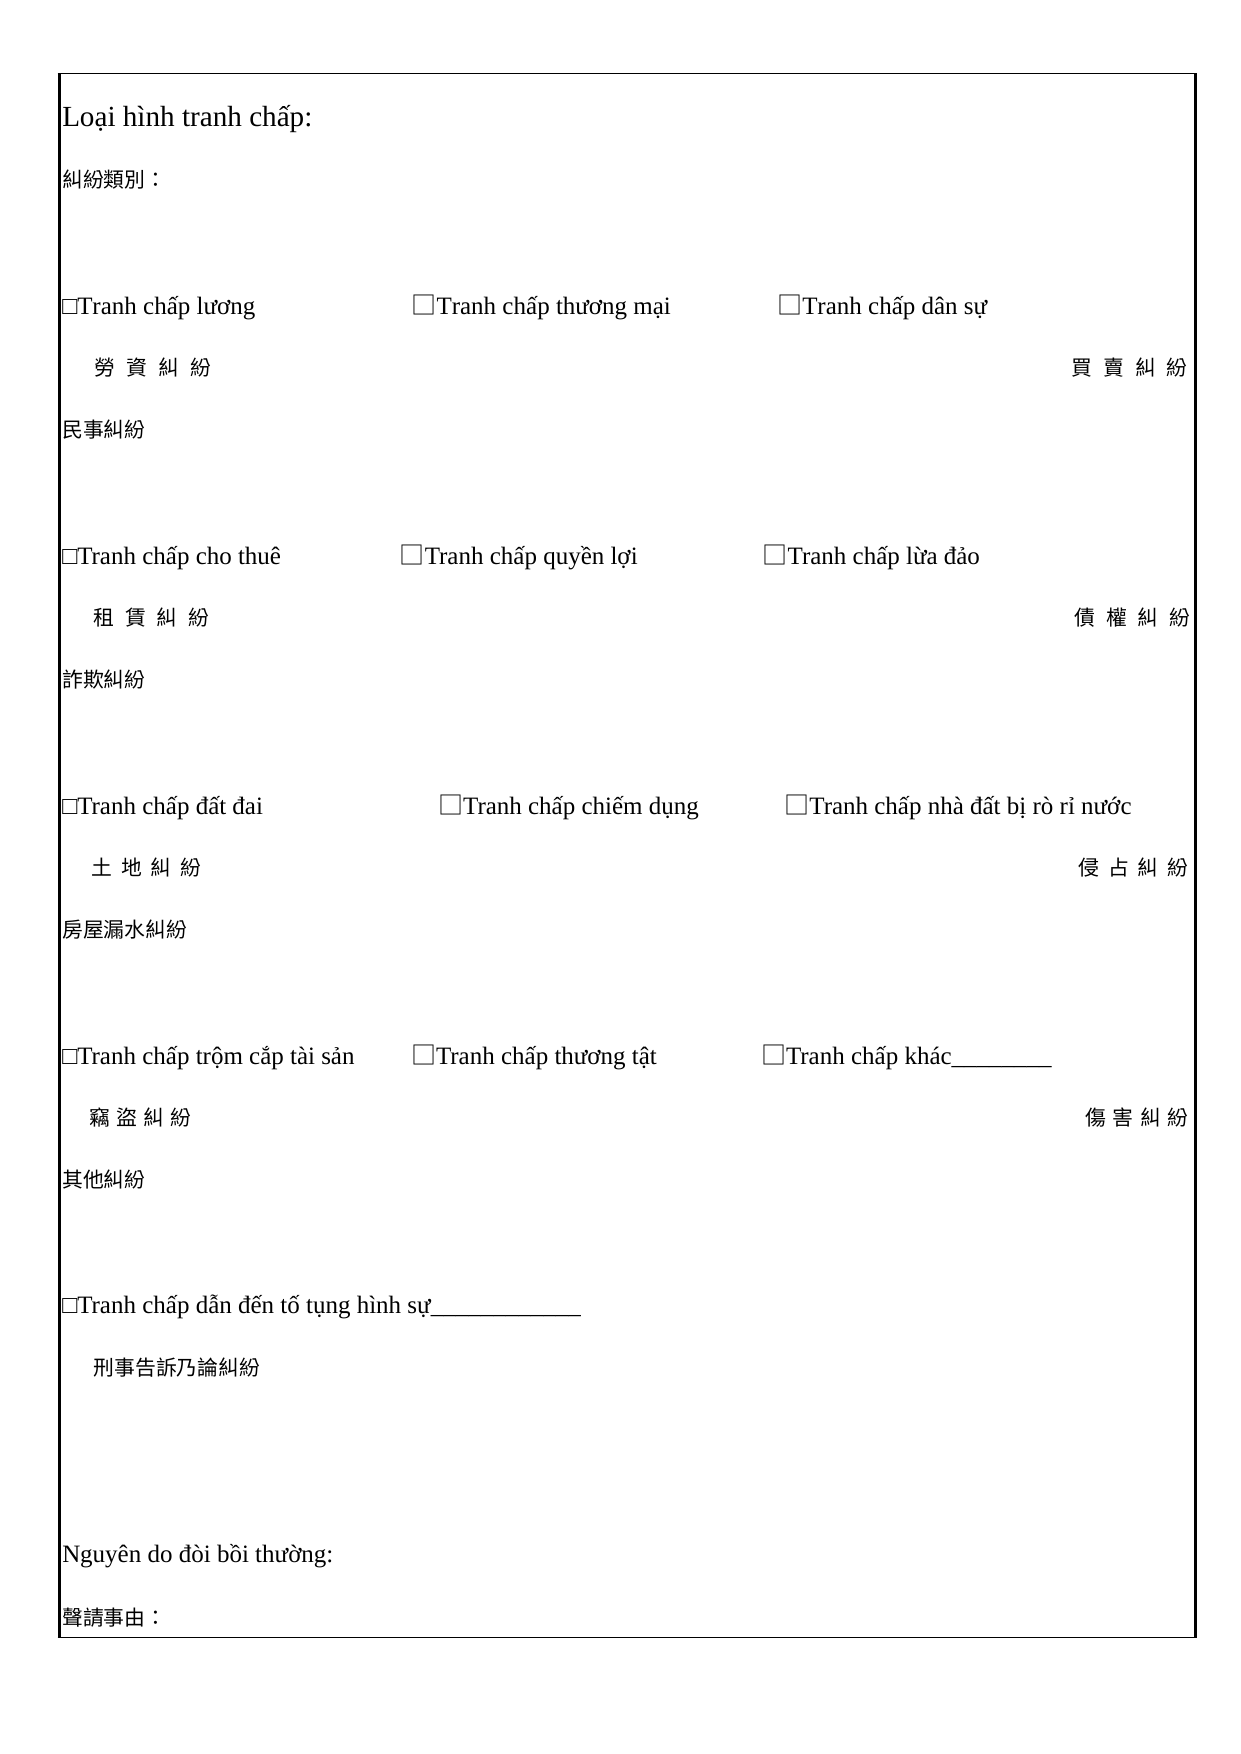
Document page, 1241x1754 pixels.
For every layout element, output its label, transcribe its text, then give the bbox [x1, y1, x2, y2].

table_cell Loại hình tranh chấp: 糾紛類別： □Tranh chấp lương □Tranh chấp thương mại □Tranh chấp dân sự 勞資糾紛 買賣糾紛 民事糾紛 □Tranh chấp cho thuê □Tranh chấp quyền lợi □Tranh chấp lừa đảo 租賃糾紛 債權糾紛 詐欺糾紛 □Tranh chấp đất đai □Tranh chấp chiếm dụng □Tranh chấp nhà đất bị rò rỉ nước 土地糾紛 侵占糾紛 房屋漏水糾紛 □Tranh chấp trộm cắp tài sản □Tranh chấp thương tật □Tranh chấp khác________ 竊盜糾紛 傷害糾紛 其他糾紛 □Tranh chấp dẫn đến tố tụng hình sự____________ 刑事告訴乃論糾紛 Nguyên do đòi bồi thường: 聲請事由： [61, 74, 1194, 1637]
